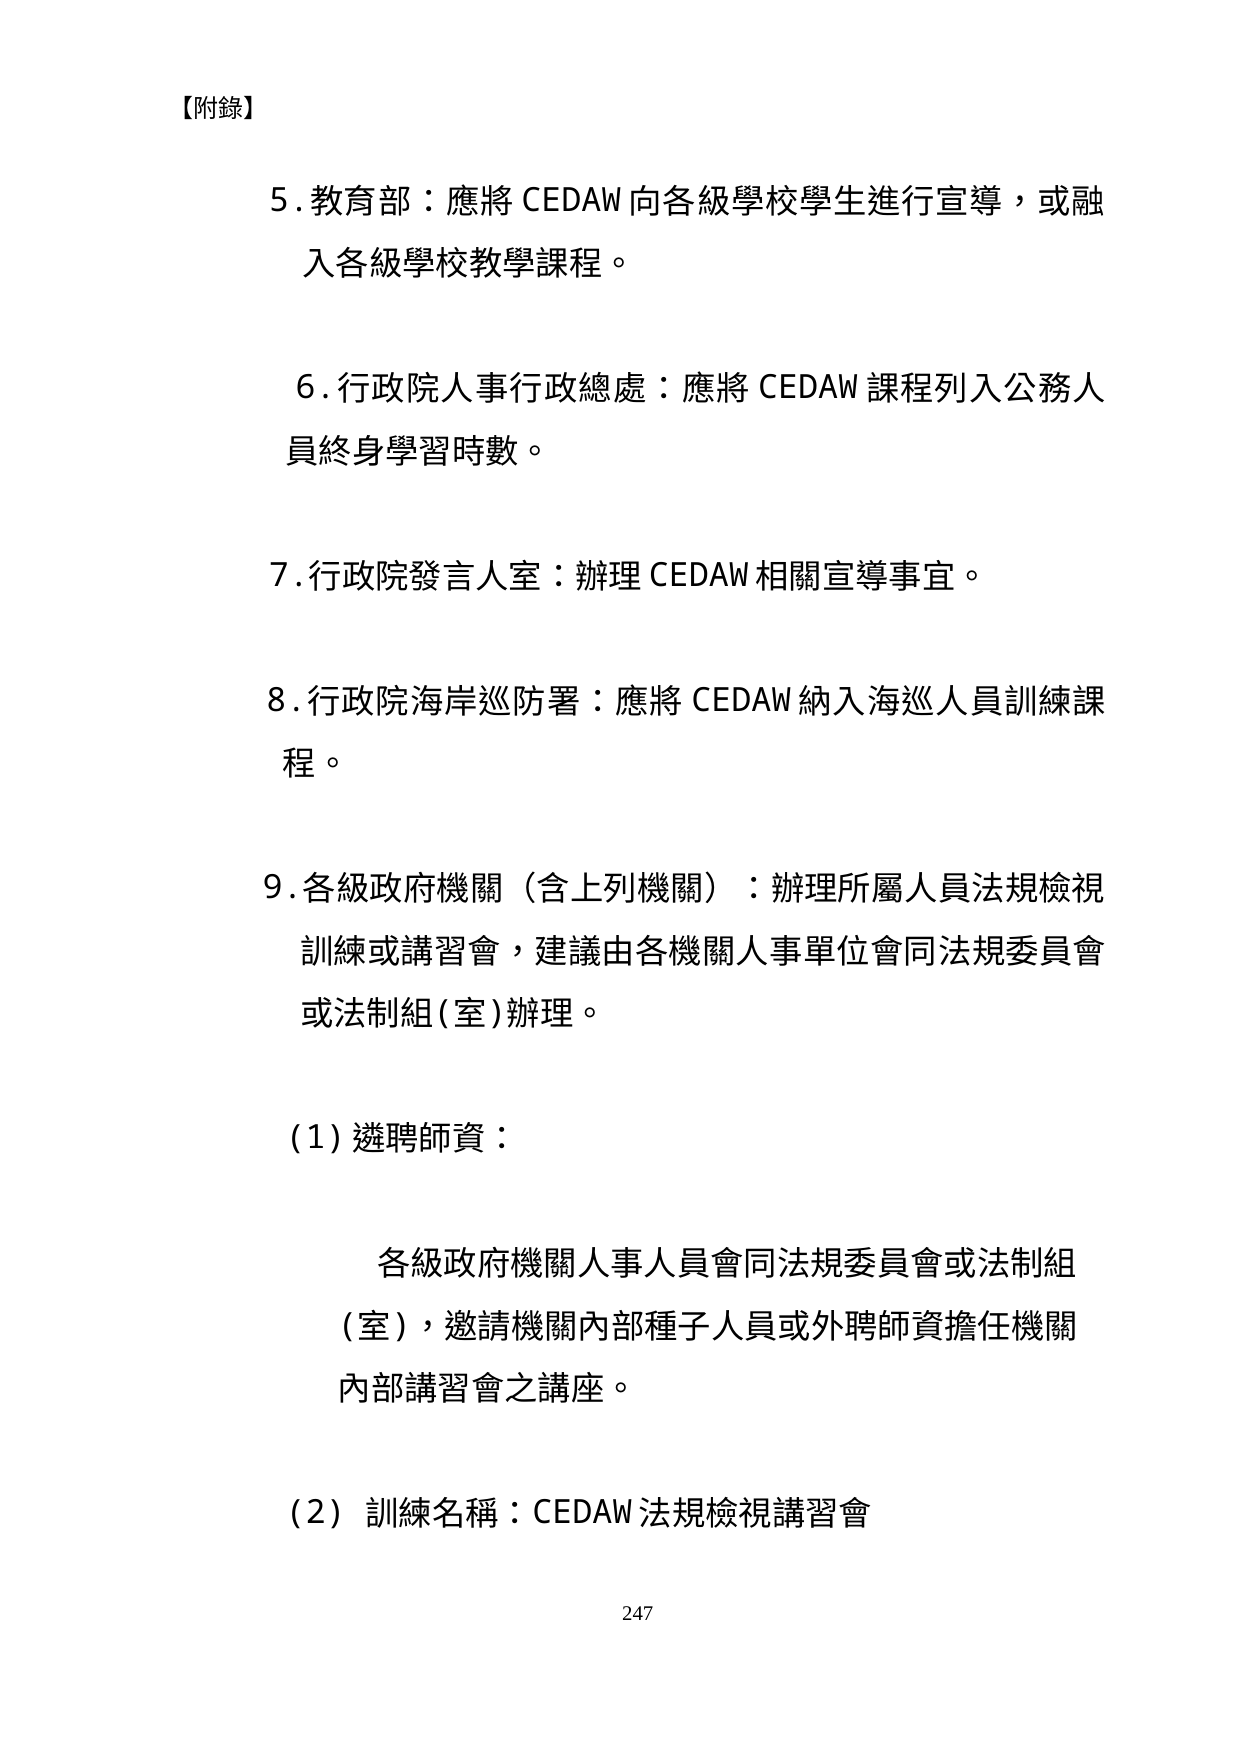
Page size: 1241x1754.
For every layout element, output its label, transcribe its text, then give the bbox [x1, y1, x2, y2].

text (2) 訓練名稱：CEDAW法規檢視講習會 [169, 1469, 1106, 1532]
text (1) 遴聘師資： [169, 1094, 1106, 1157]
text 6.行政院人事行政總處：應將CEDAW課程列入公務人員終身學習時數。 [169, 344, 1106, 469]
text 7.行政院發言人室：辦理CEDAW相關宣導事宜。 [169, 532, 1106, 594]
text 5.教育部：應將CEDAW向各級學校學生進行宣導，或融入各級學校教學課程。 [269, 157, 1106, 282]
text 各級政府機關人事人員會同法規委員會或法制組(室)，邀請機關內部種子人員或外聘師資擔任機關內部講習會之講座。 [177, 1219, 1106, 1407]
text 9.各級政府機關（含上列機關）：辦理所屬人員法規檢視訓練或講習會，建議由各機關人事單位會同法規委員會或法制組(室)辦理。 [262, 844, 1106, 1032]
text 8.行政院海岸巡防署：應將CEDAW納入海巡人員訓練課程。 [266, 657, 1106, 782]
